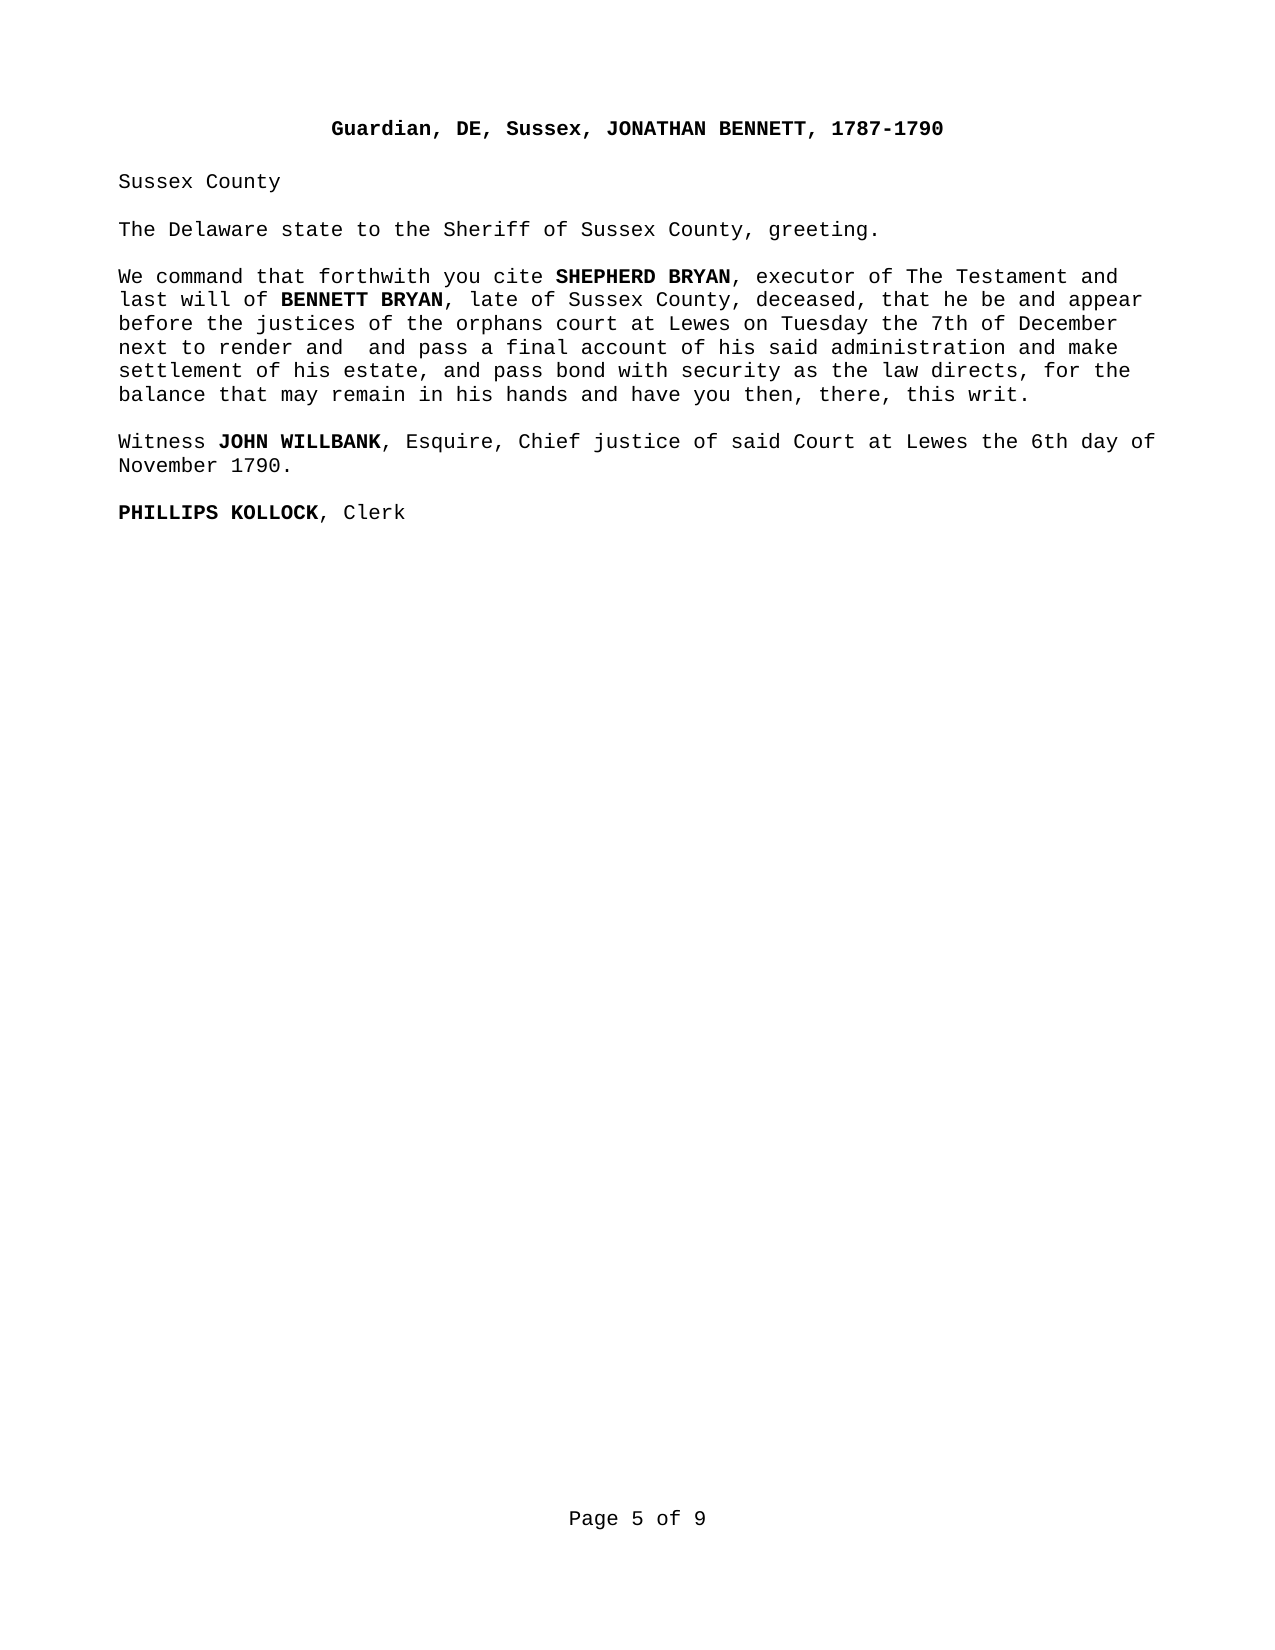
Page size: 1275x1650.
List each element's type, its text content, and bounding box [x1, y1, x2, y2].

text Sussex County [118, 171, 1157, 195]
text The Delaware state to the Sheriff of Sussex County, greeting. [118, 218, 1157, 242]
text We command that forthwith you cite SHEPHERD BRYAN, executor of The Testament and last will of BENNETT BRYAN, late of Sussex County, deceased, that he be and appear before the justices of the orphans court at Lewes on Tuesday the 7th of December next to render and and pass a final account of his said administration and make settlement of his estate, and pass bond with security as the law directs, for the balance that may remain in his hands and have you then, there, this writ. [118, 266, 1157, 408]
text Witness JOHN WILLBANK, Esquire, Chief justice of said Court at Lewes the 6th day of November 1790. [118, 431, 1157, 479]
text PHILLIPS KOLLOCK, Clerk [118, 502, 1157, 526]
